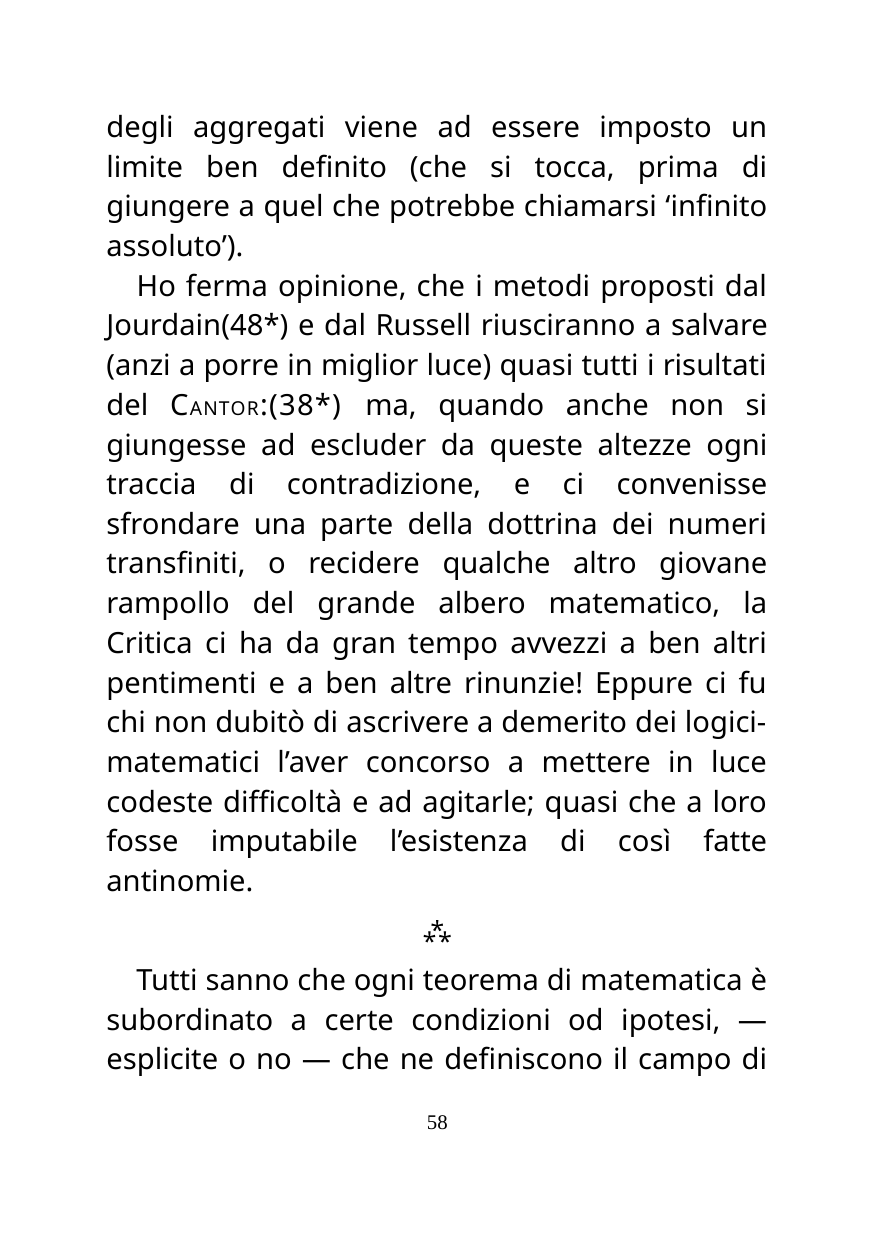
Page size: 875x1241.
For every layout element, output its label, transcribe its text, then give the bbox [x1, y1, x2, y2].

text Tutti sanno che ogni teorema di matematica è subordinato a certe condizioni od ipotesi, ― esplicite o no ― che ne definiscono il campo di [106, 959, 768, 1078]
text degli aggregati viene ad essere imposto un limite ben definito (che si tocca, prima di giungere a quel che potrebbe chiamarsi ‘infinito assoluto’). [106, 106, 768, 265]
text ⁂ [106, 912, 768, 947]
text Ho ferma opinione, che i metodi proposti dal Jourdain(48*) e dal Russell riusciranno a salvare (anzi a porre in miglior luce) quasi tutti i risultati del Cantor:(38*) ma, quando anche non si giungesse ad escluder da queste altezze ogni traccia di contradizione, e ci convenisse sfrondare una parte della dottrina dei numeri transfiniti, o recidere qualche altro giovane rampollo del grande albero matematico, la Critica ci ha da gran tempo avvezzi a ben altri pentimenti e a ben altre rinunzie! Eppure ci fu chi non dubitò di ascrivere a demerito dei logici-matematici l’aver concorso a mettere in luce codeste difficoltà e ad agitarle; quasi che a loro fosse imputabile l’esistenza di così fatte antinomie. [106, 265, 768, 900]
